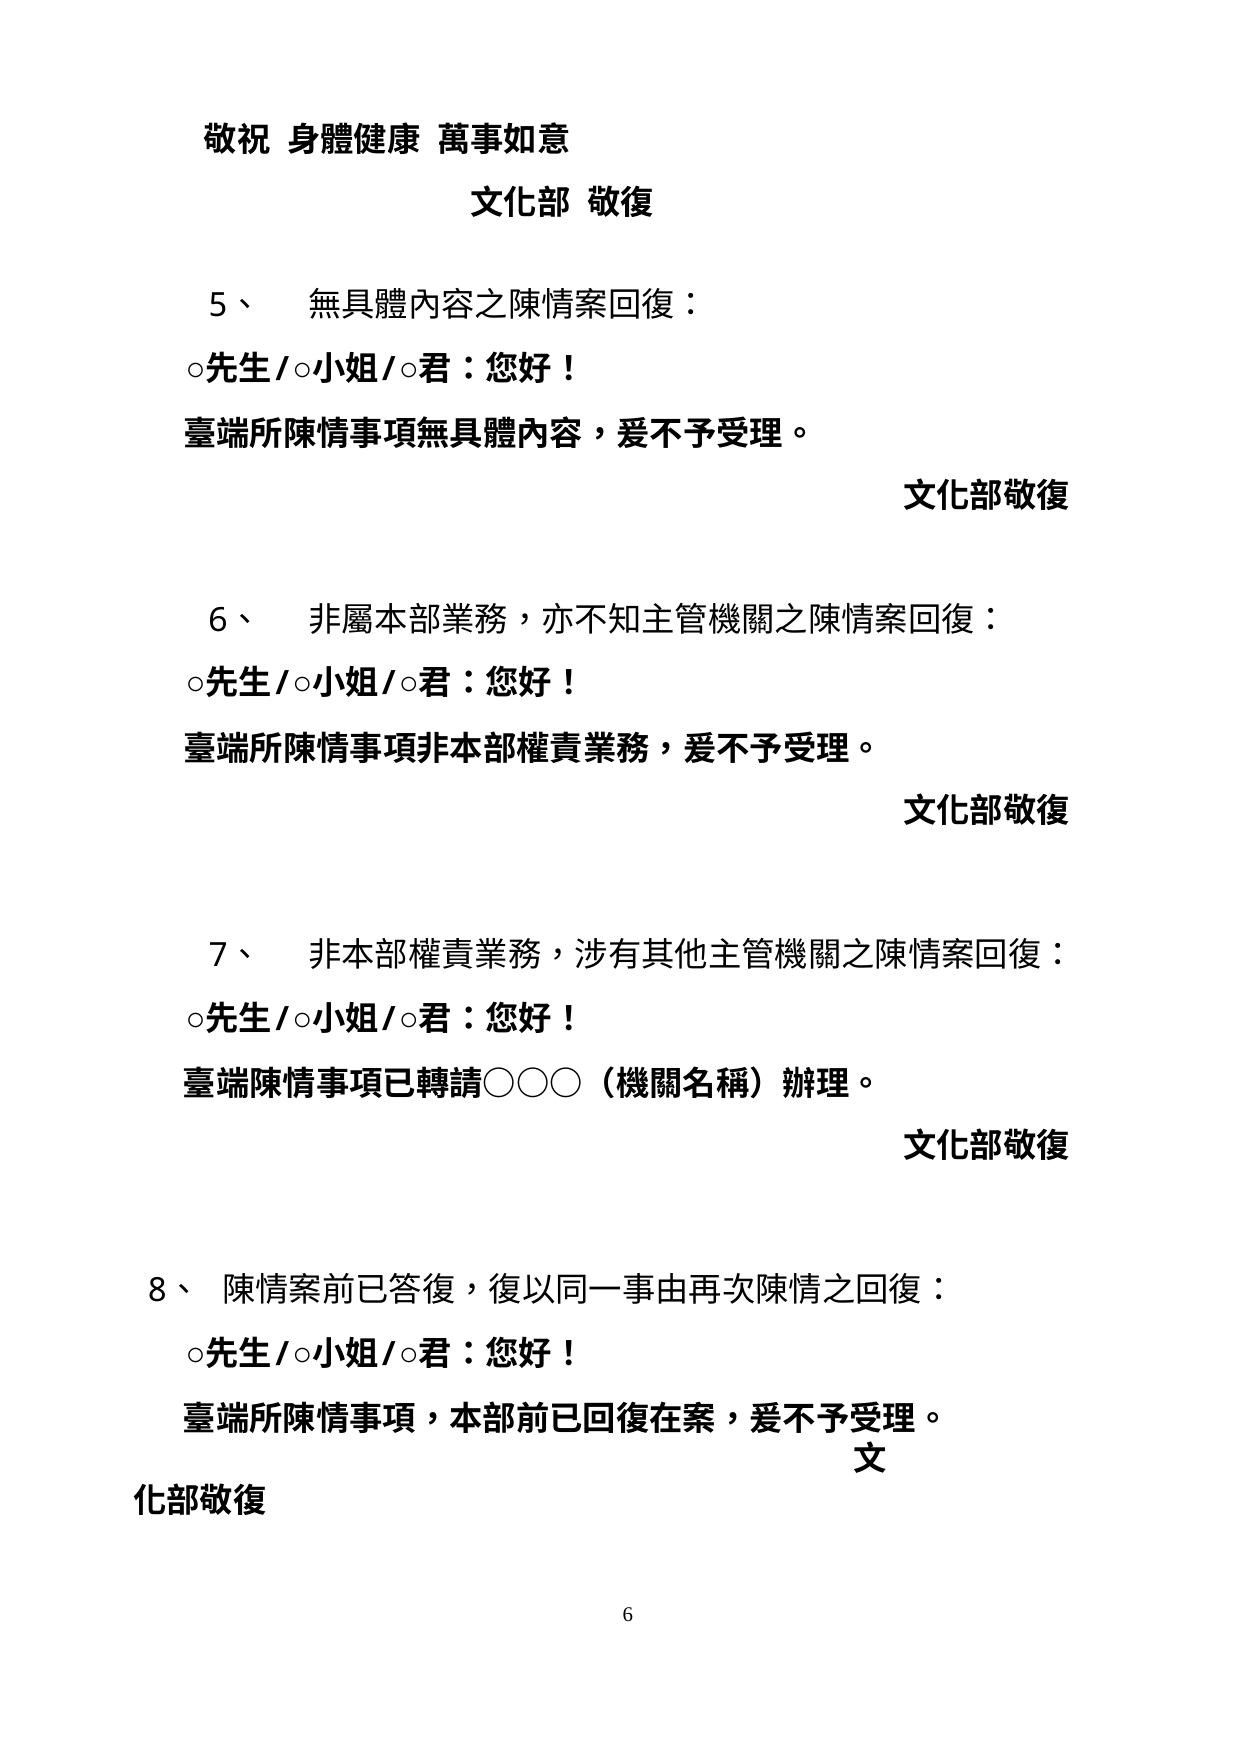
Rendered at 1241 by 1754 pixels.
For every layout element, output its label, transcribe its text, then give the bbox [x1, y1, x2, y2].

text 文化部敬復 [133, 1102, 1122, 1164]
text 敬祝 身體健康 萬事如意 [170, 96, 1122, 158]
text 臺端所陳情事項非本部權責業務，爰不予受理。 [133, 704, 1122, 766]
text ○先生/○小姐/○君：您好！ [185, 993, 1122, 1039]
text 文化部敬復 [133, 766, 1122, 829]
text 文化部敬復 [133, 1437, 906, 1521]
text ○先生/○小姐/○君：您好！ [185, 658, 1122, 704]
text 臺端陳情事項已轉請○○○（機關名稱）辦理。 [182, 1039, 1122, 1102]
list 無具體內容之陳情案回復： [208, 283, 1122, 325]
text ○先生/○小姐/○君：您好！ [185, 343, 1122, 389]
text 臺端所陳情事項無具體內容，爰不予受理。 [133, 389, 1122, 452]
list 陳情案前已答復，復以同一事由再次陳情之回復： [147, 1268, 1122, 1310]
text 文化部 敬復 [170, 158, 1122, 221]
text ○先生/○小姐/○君：您好！ [185, 1329, 1122, 1375]
text 臺端所陳情事項，本部前已回復在案，爰不予受理。 [182, 1375, 1122, 1437]
text 文化部敬復 [133, 452, 1122, 514]
list 非本部權責業務，涉有其他主管機關之陳情案回復： [208, 933, 1122, 975]
list 非屬本部業務，亦不知主管機關之陳情案回復： [208, 598, 1122, 639]
